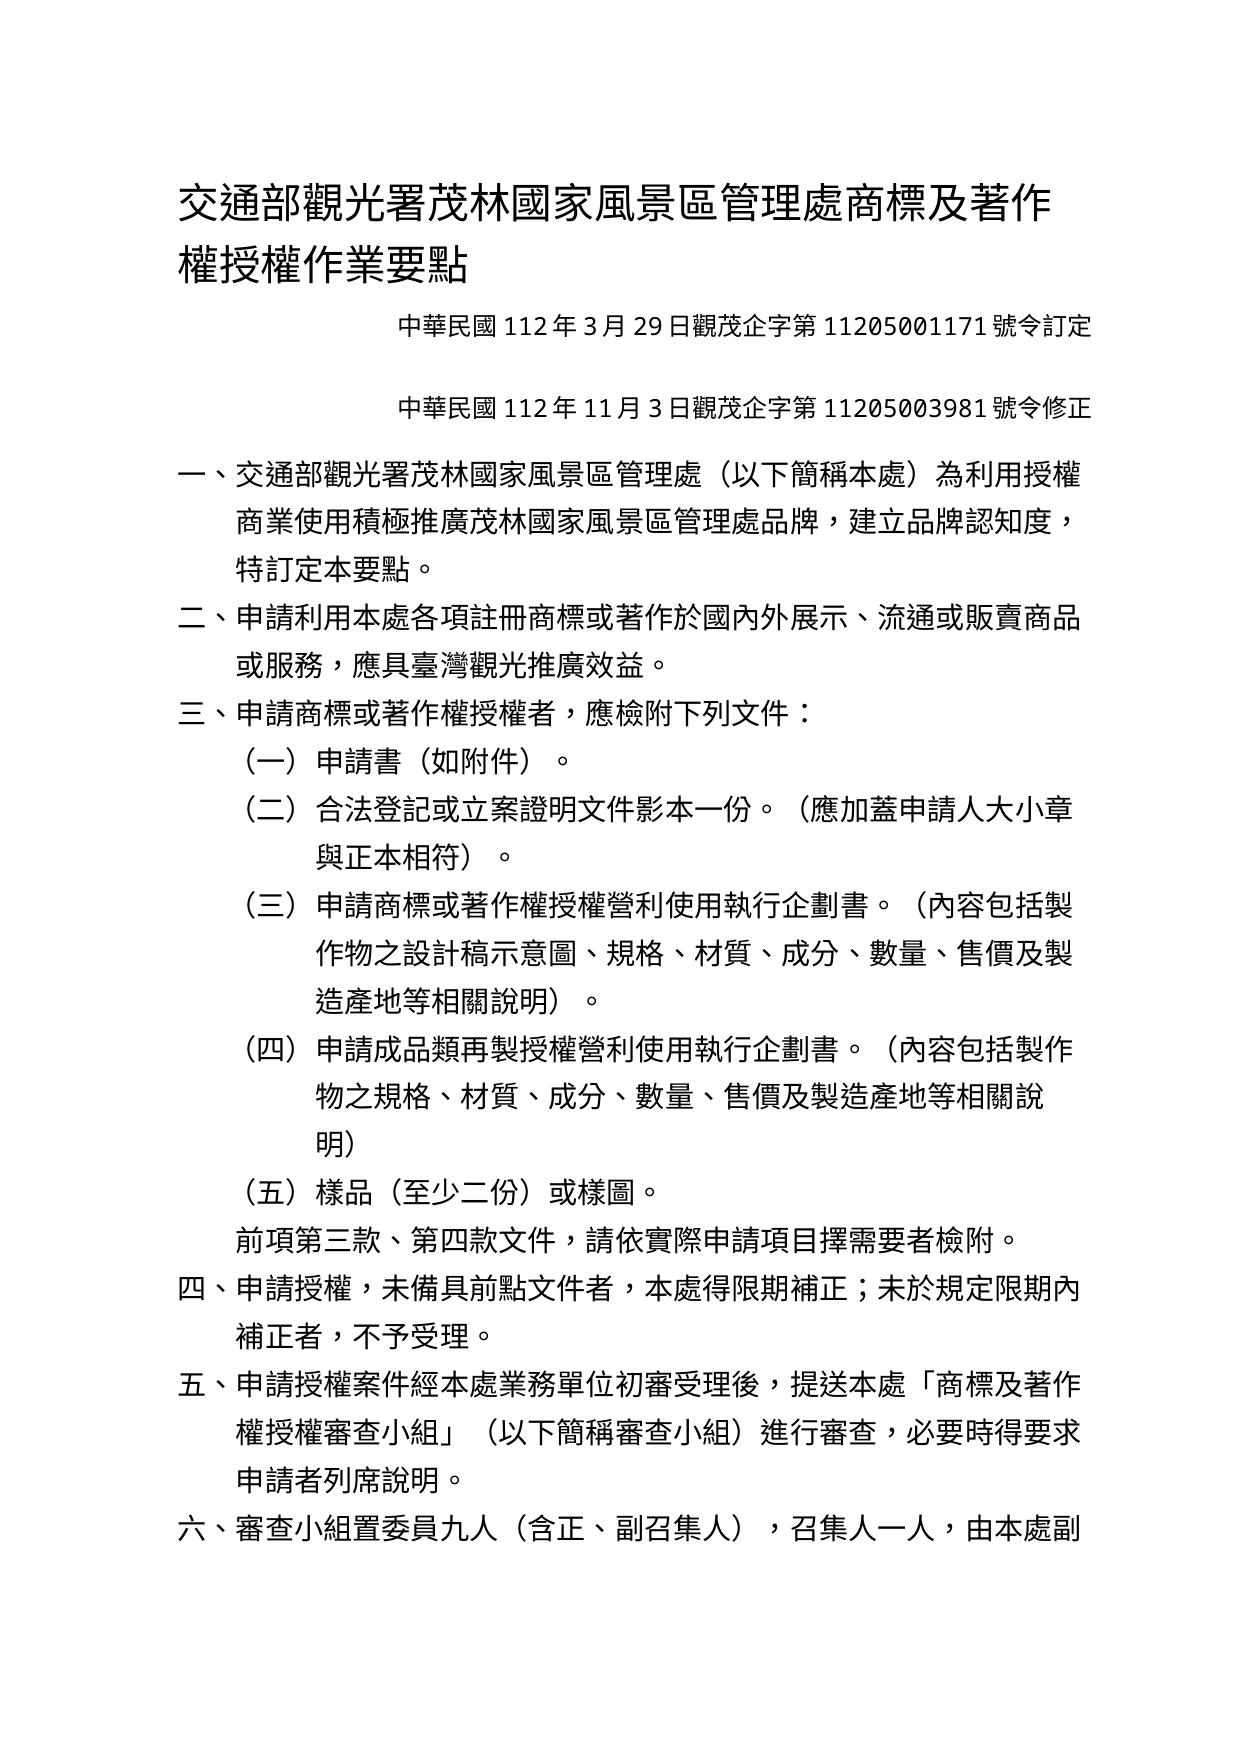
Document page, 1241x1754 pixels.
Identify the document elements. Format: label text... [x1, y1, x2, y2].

text 四、申請授權，未備具前點文件者，本處得限期補正；未於規定限期內補正者，不予受理。 [177, 1261, 1092, 1357]
text （五）樣品（至少二份）或樣圖。 [227, 1165, 1092, 1213]
text 三、申請商標或著作權授權者，應檢附下列文件： [177, 686, 1092, 734]
text （三）申請商標或著作權授權營利使用執行企劃書。（內容包括製作物之設計稿示意圖、規格、材質、成分、數量、售價及製造產地等相關說明）。 [227, 878, 1092, 1022]
text 五、申請授權案件經本處業務單位初審受理後，提送本處「商標及著作權授權審查小組」（以下簡稱審查小組）進行審查，必要時得要求申請者列席說明。 [177, 1357, 1092, 1501]
text 中華民國112年11月3日觀茂企字第11205003981號令修正 [177, 365, 1092, 427]
text （一）申請書（如附件）。 [227, 734, 1092, 782]
text 六、審查小組置委員九人（含正、副召集人），召集人一人，由本處副 [177, 1501, 1092, 1549]
text 一、交通部觀光署茂林國家風景區管理處（以下簡稱本處）為利用授權商業使用積極推廣茂林國家風景區管理處品牌，建立品牌認知度，特訂定本要點。 [177, 447, 1092, 590]
text 交通部觀光署茂林國家風景區管理處商標及著作權授權作業要點 [177, 158, 1092, 283]
text 中華民國112年3月29日觀茂企字第11205001171號令訂定 [177, 283, 1092, 346]
text 二、申請利用本處各項註冊商標或著作於國內外展示、流通或販賣商品或服務，應具臺灣觀光推廣效益。 [177, 590, 1092, 686]
text 前項第三款、第四款文件，請依實際申請項目擇需要者檢附。 [177, 1213, 1092, 1261]
text （四）申請成品類再製授權營利使用執行企劃書。（內容包括製作物之規格、材質、成分、數量、售價及製造產地等相關說明） [227, 1022, 1092, 1165]
text （二）合法登記或立案證明文件影本一份。（應加蓋申請人大小章與正本相符）。 [227, 782, 1092, 878]
